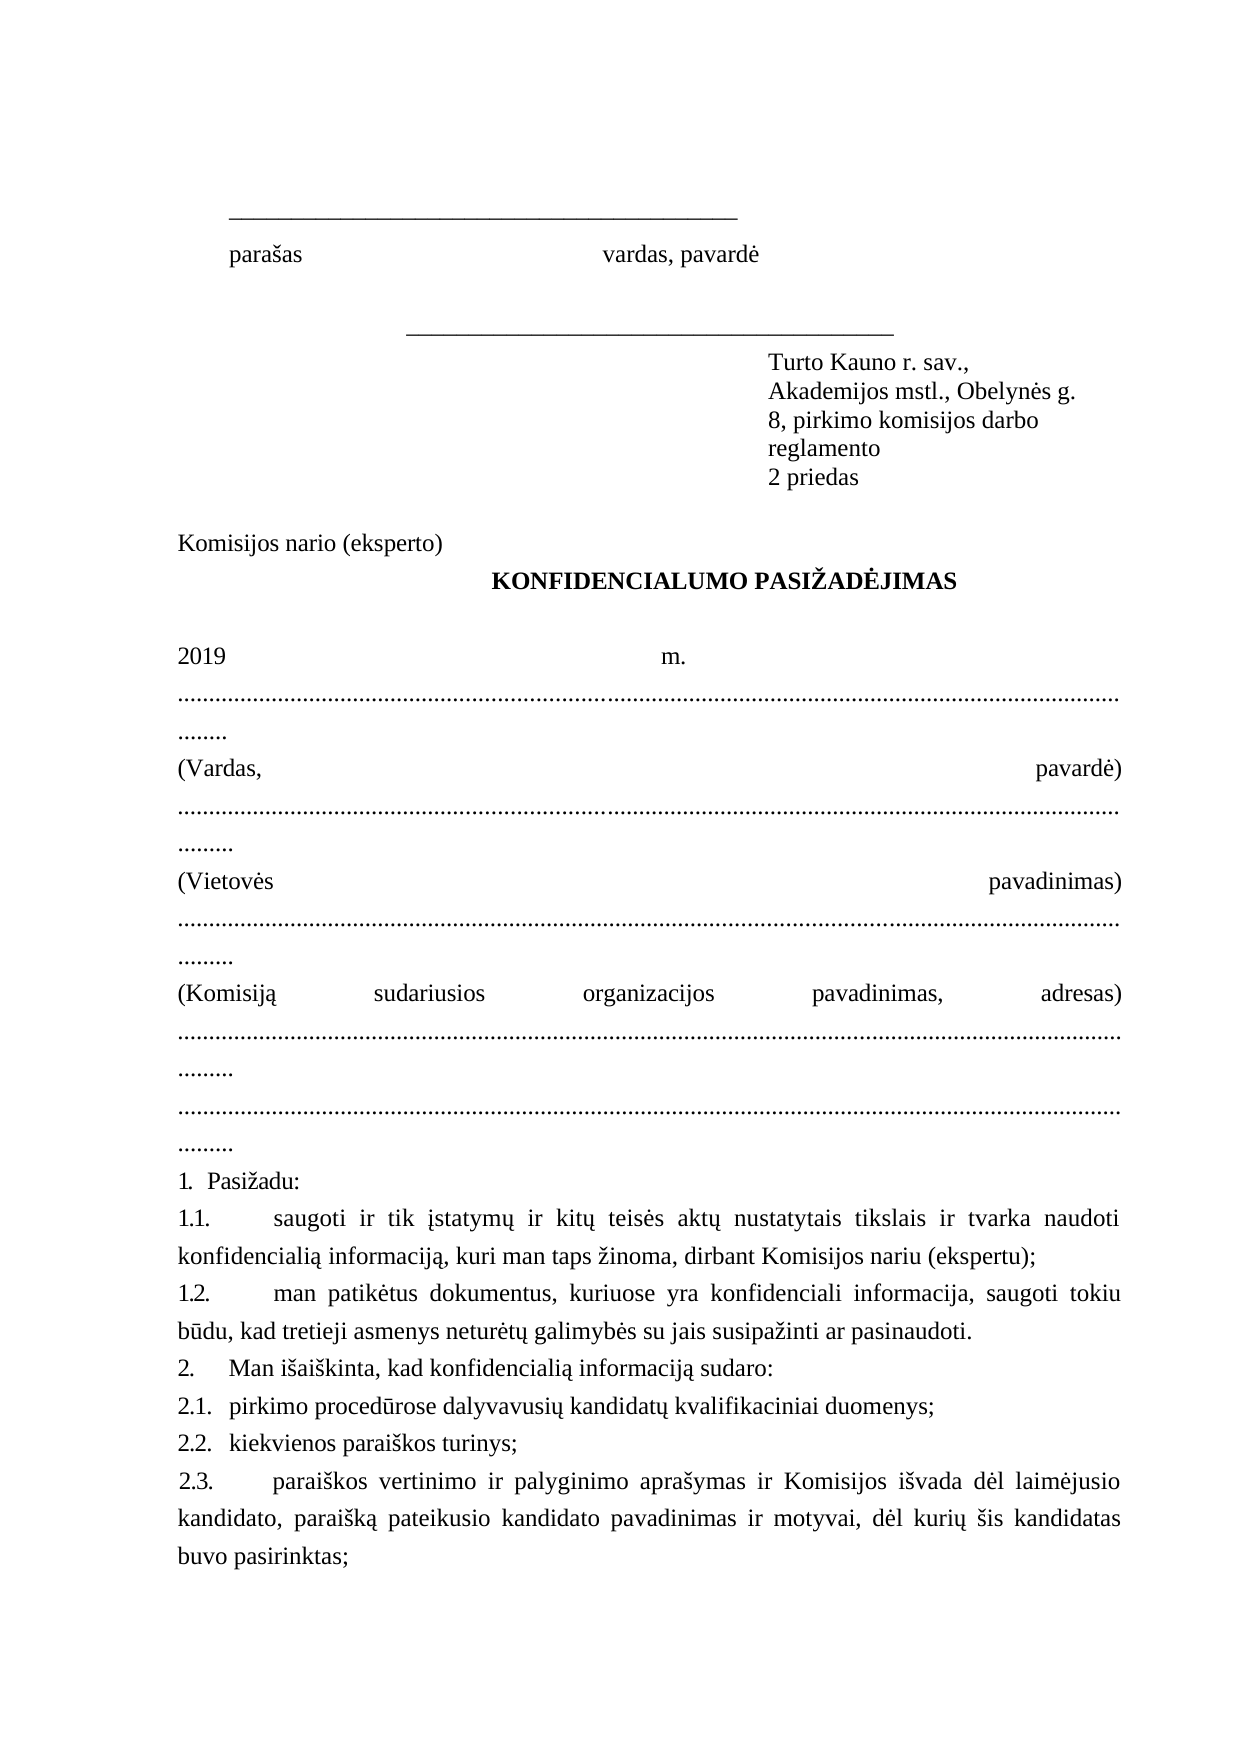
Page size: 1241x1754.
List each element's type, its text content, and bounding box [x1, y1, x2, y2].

text KONFIDENCIALUMO PASIŽADĖJIMAS [491, 557, 1122, 595]
text 1.2. man patikėtus dokumentus, kuriuose yra konfidenciali informacija, saugoti tokiu būdu, kad tretieji asmenys neturėtų galimybės su jais susipažinti ar pasinaudoti. [177, 1270, 1122, 1345]
text ––––––––––––––––––––––––––––––––––––––––– [197, 193, 1122, 231]
text 1. Pasižadu: [177, 1157, 1122, 1195]
text ––––––––––––––––––––––––––––––––––––––– [177, 318, 1122, 347]
text (Komisiją sudariusios organizacijos pavadinimas, adresas) ................................................. [177, 970, 1122, 1082]
text Turto Kauno r. sav., Akademijos mstl., Obelynės g. 8, pirkimo komisijos darbo reglamento [768, 347, 1077, 462]
text 2.2. kiekvienos paraiškos turinys; [177, 1420, 1122, 1457]
text Komisijos nario (eksperto) [177, 520, 1122, 557]
text 1.1. saugoti ir tik įstatymų ir kitų teisės aktų nustatytais tikslais ir tvarka naudoti konfidencialią informaciją, kuri man taps žinoma, dirbant Komisijos nariu (ekspertu); [177, 1195, 1122, 1270]
text 2 priedas [768, 462, 1077, 491]
text 2.1. pirkimo procedūrose dalyvavusių kandidatų kvalifikaciniai duomenys; [177, 1382, 1122, 1420]
text parašas vardas, pavardė [197, 231, 1122, 268]
text (Vietovės pavadinimas) .............................................. [177, 857, 1122, 970]
text 2.3. paraiškos vertinimo ir palyginimo aprašymas ir Komisijos išvada dėl laimėjusio kandidato, paraišką pateikusio kandidato pavadinimas ir motyvai, dėl kurių šis kandidatas buvo pasirinktas; [177, 1457, 1122, 1570]
text 2019 m. .......................................................................................... [177, 632, 1122, 745]
text (Vardas, pavardė) ........................................................................................... [177, 745, 1122, 857]
text ................................................................................................................................................................ [177, 1082, 1122, 1157]
text 2. Man išaiškinta, kad konfidencialią informaciją sudaro: [177, 1345, 1122, 1382]
